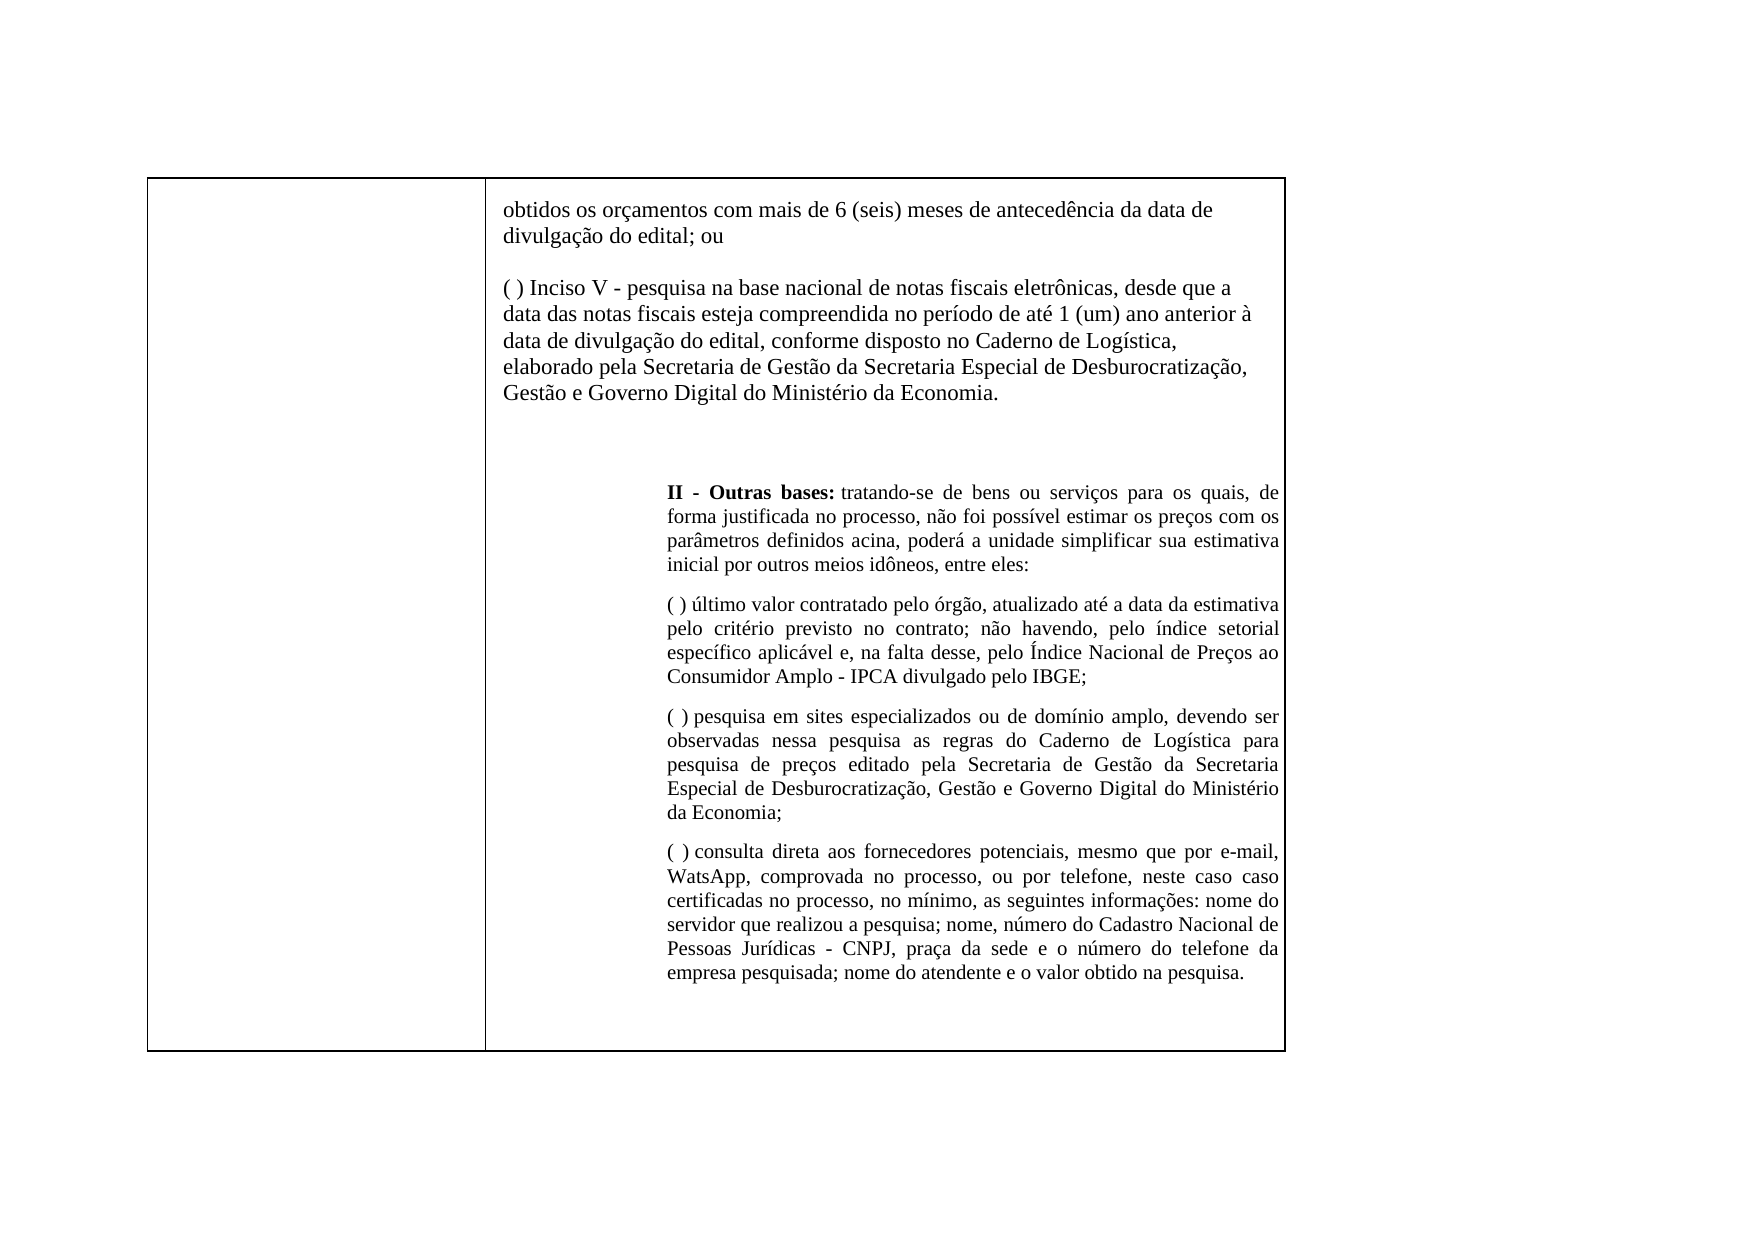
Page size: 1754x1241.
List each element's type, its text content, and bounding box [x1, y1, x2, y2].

table_cell [148, 179, 485, 1050]
table_cell obtidos os orçamentos com mais de 6 (seis) meses de antecedência da data de divulgação do edital; ou ( ) Inciso V - pesquisa na base nacional de notas fiscais eletrônicas, desde que a data das notas fiscais esteja compreendida no período de até 1 (um) ano anterior à data de divulgação do edital, conforme disposto no Caderno de Logística, elaborado pela Secretaria de Gestão da Secretaria Especial de Desburocratização, Gestão e Governo Digital do Ministério da Economia. II - Outras bases: tratando-se de bens ou serviços para os quais, de forma justificada no processo, não foi possível estimar os preços com os parâmetros definidos acina, poderá a unidade simplificar sua estimativa inicial por outros meios idôneos, entre eles: ( ) último valor contratado pelo órgão, atualizado até a data da estimativa pelo critério previsto no contrato; não havendo, pelo índice setorial específico aplicável e, na falta desse, pelo Índice Nacional de Preços ao Consumidor Amplo - IPCA divulgado pelo IBGE; ( ) pesquisa em sites especializados ou de domínio amplo, devendo ser observadas nessa pesquisa as regras do Caderno de Logística para pesquisa de preços editado pela Secretaria de Gestão da Secretaria Especial de Desburocratização, Gestão e Governo Digital do Ministério da Economia; ( ) consulta direta aos fornecedores potenciais, mesmo que por e-mail, WatsApp, comprovada no processo, ou por telefone, neste caso caso certificadas no processo, no mínimo, as seguintes informações: nome do servidor que realizou a pesquisa; nome, número do Cadastro Nacional de Pessoas Jurídicas - CNPJ, praça da sede e o número do telefone da empresa pesquisada; nome do atendente e o valor obtido na pesquisa. [486, 179, 1284, 1050]
